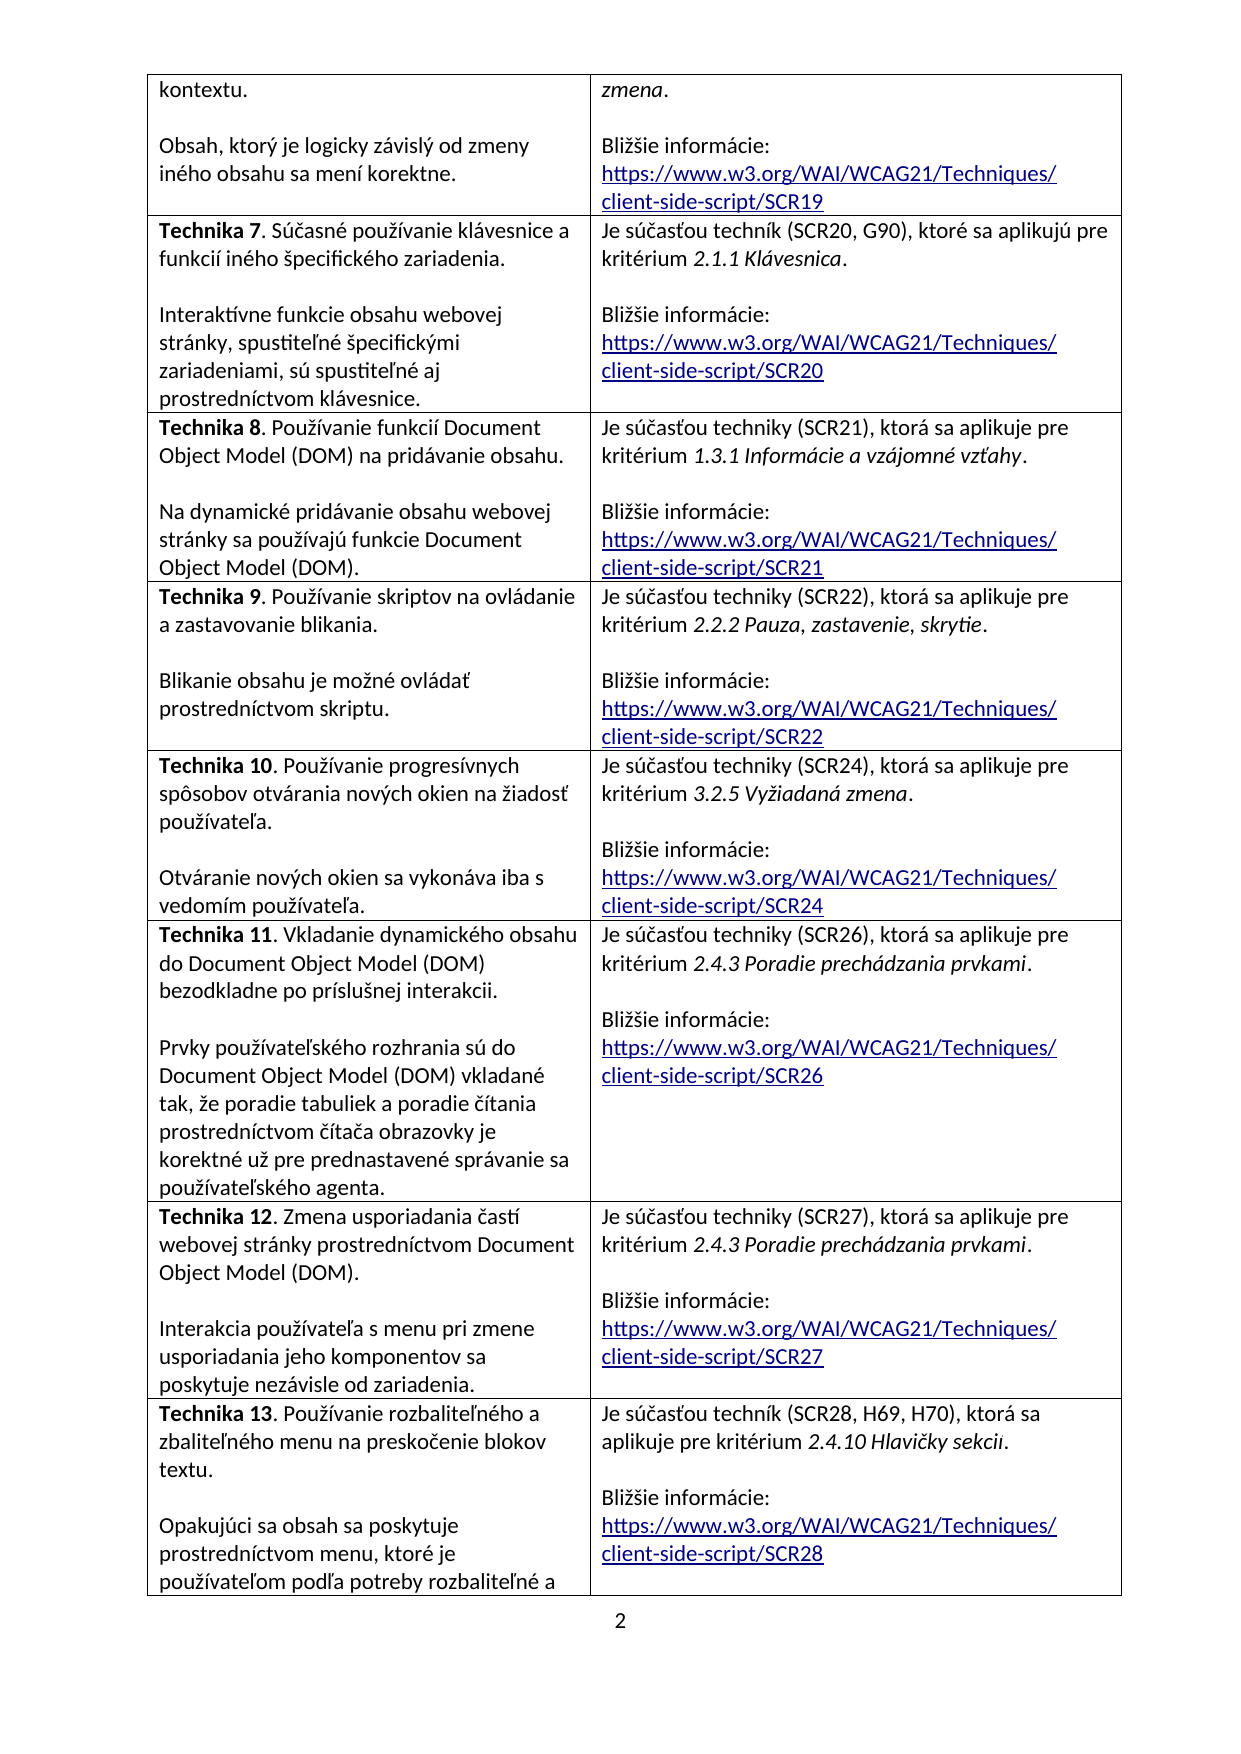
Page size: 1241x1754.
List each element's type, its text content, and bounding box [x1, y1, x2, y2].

table_cell Technika 8. Používanie funkcií Document Object Model (DOM) na pridávanie obsahu. Na dynamické pridávanie obsahu webovej stránky sa používajú funkcie Document Object Model (DOM). [148, 413, 590, 581]
table_cell Technika 13. Používanie rozbaliteľného a zbaliteľného menu na preskočenie blokov textu. Opakujúci sa obsah sa poskytuje prostredníctvom menu, ktoré je používateľom podľa potreby rozbaliteľné a [148, 1399, 590, 1595]
table_cell Je súčasťou techniky (SCR24), ktorá sa aplikuje pre kritérium 3.2.5 Vyžiadaná zmena. Bližšie informácie: https://www.w3.org/WAI/WCAG21/Techniques/client-side-script/SCR24 [591, 751, 1121, 919]
table_cell Je súčasťou techniky (SCR26), ktorá sa aplikuje pre kritérium 2.4.3 Poradie prechádzania prvkami. Bližšie informácie: https://www.w3.org/WAI/WCAG21/Techniques/client-side-script/SCR26 [591, 921, 1121, 1201]
table_cell kontextu. Obsah, ktorý je logicky závislý od zmeny iného obsahu sa mení korektne. [148, 75, 590, 215]
table_cell Je súčasťou techniky (SCR22), ktorá sa aplikuje pre kritérium 2.2.2 Pauza, zastavenie, skrytie. Bližšie informácie: https://www.w3.org/WAI/WCAG21/Techniques/client-side-script/SCR22 [591, 582, 1121, 750]
table_cell Je súčasťou techník (SCR20, G90), ktoré sa aplikujú pre kritérium 2.1.1 Klávesnica. Bližšie informácie: https://www.w3.org/WAI/WCAG21/Techniques/client-side-script/SCR20 [591, 216, 1121, 412]
table_cell Je súčasťou techniky (SCR21), ktorá sa aplikuje pre kritérium 1.3.1 Informácie a vzájomné vzťahy. Bližšie informácie: https://www.w3.org/WAI/WCAG21/Techniques/client-side-script/SCR21 [591, 413, 1121, 581]
table_cell Je súčasťou techniky (SCR27), ktorá sa aplikuje pre kritérium 2.4.3 Poradie prechádzania prvkami. Bližšie informácie: https://www.w3.org/WAI/WCAG21/Techniques/client-side-script/SCR27 [591, 1202, 1121, 1398]
table_cell Technika 9. Používanie skriptov na ovládanie a zastavovanie blikania. Blikanie obsahu je možné ovládať prostredníctvom skriptu. [148, 582, 590, 750]
table_cell Technika 7. Súčasné používanie klávesnice a funkcií iného špecifického zariadenia. Interaktívne funkcie obsahu webovej stránky, spustiteľné špecifickými zariadeniami, sú spustiteľné aj prostredníctvom klávesnice. [148, 216, 590, 412]
table_cell Je súčasťou techník (SCR28, H69, H70), ktorá sa aplikuje pre kritérium 2.4.10 Hlavičky sekcií. Bližšie informácie: https://www.w3.org/WAI/WCAG21/Techniques/client-side-script/SCR28 [591, 1399, 1121, 1595]
table_cell Technika 10. Používanie progresívnych spôsobov otvárania nových okien na žiadosť používateľa. Otváranie nových okien sa vykonáva iba s vedomím používateľa. [148, 751, 590, 919]
table_cell Technika 12. Zmena usporiadania častí webovej stránky prostredníctvom Document Object Model (DOM). Interakcia používateľa s menu pri zmene usporiadania jeho komponentov sa poskytuje nezávisle od zariadenia. [148, 1202, 590, 1398]
table_cell zmena. Bližšie informácie: https://www.w3.org/WAI/WCAG21/Techniques/client-side-script/SCR19 [591, 75, 1121, 215]
table_cell Technika 11. Vkladanie dynamického obsahu do Document Object Model (DOM) bezodkladne po príslušnej interakcii. Prvky používateľského rozhrania sú do Document Object Model (DOM) vkladané tak, že poradie tabuliek a poradie čítania prostredníctvom čítača obrazovky je korektné už pre prednastavené správanie sa používateľského agenta. [148, 921, 590, 1201]
